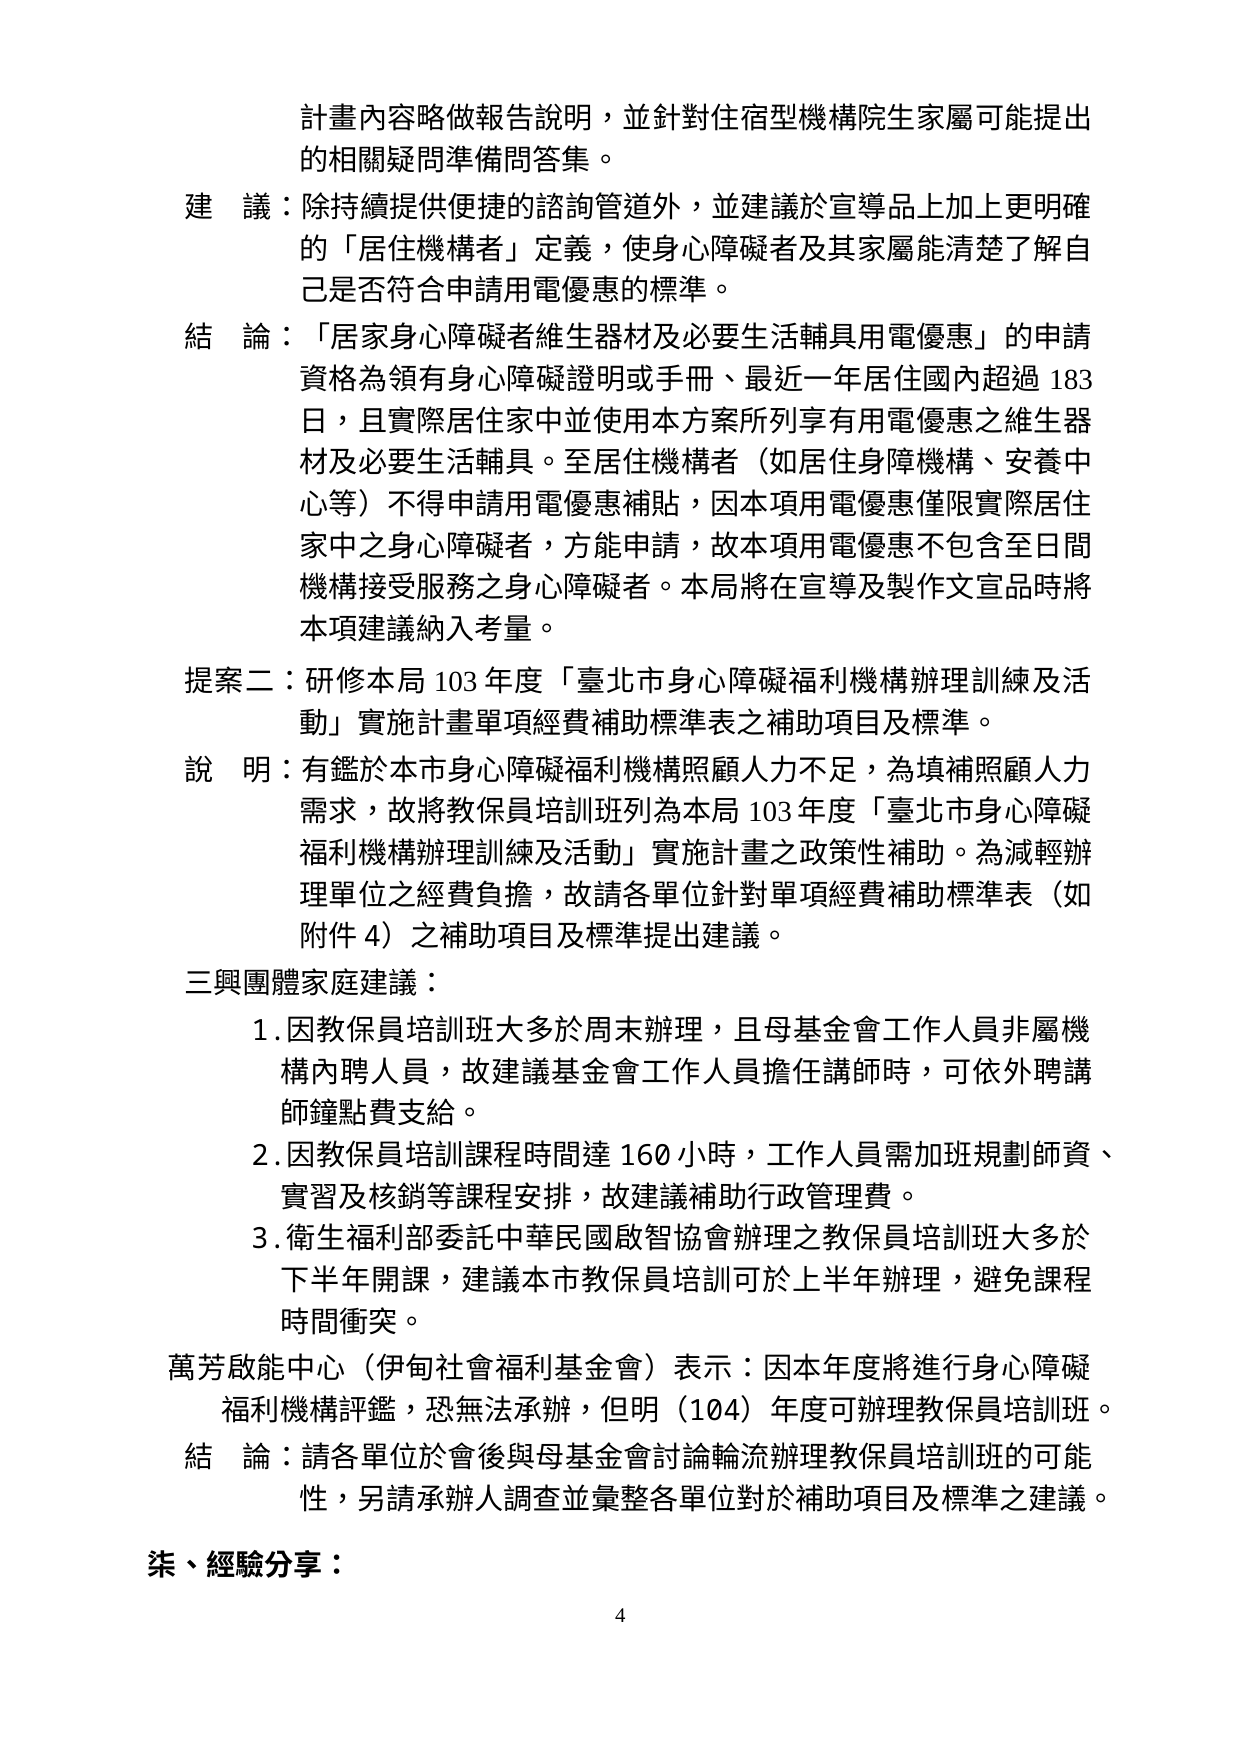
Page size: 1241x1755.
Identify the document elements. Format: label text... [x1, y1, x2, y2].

text 三興團體家庭建議： [184, 960, 1093, 1002]
text 1.因教保員培訓班大多於周末辦理，且母基金會工作人員非屬機構內聘人員，故建議基金會工作人員擔任講師時，可依外聘講師鐘點費支給。 [251, 1007, 1093, 1132]
text 提案二：研修本局103年度「臺北市身心障礙福利機構辦理訓練及活動」實施計畫單項經費補助標準表之補助項目及標準。 [184, 658, 1093, 741]
text 2.因教保員培訓課程時間達160小時，工作人員需加班規劃師資、實習及核銷等課程安排，故建議補助行政管理費。 [251, 1132, 1093, 1215]
text 結 論：請各單位於會後與母基金會討論輪流辦理教保員培訓班的可能性，另請承辦人調查並彙整各單位對於補助項目及標準之建議。 [184, 1434, 1093, 1517]
text 計畫內容略做報告說明，並針對住宿型機構院生家屬可能提出的相關疑問準備問答集。 [184, 96, 1093, 179]
text 建 議：除持續提供便捷的諮詢管道外，並建議於宣導品上加上更明確的「居住機構者」定義，使身心障礙者及其家屬能清楚了解自己是否符合申請用電優惠的標準。 [184, 184, 1093, 309]
text 結 論：「居家身心障礙者維生器材及必要生活輔具用電優惠」的申請資格為領有身心障礙證明或手冊、最近一年居住國內超過183日，且實際居住家中並使用本方案所列享有用電優惠之維生器材及必要生活輔具。至居住機構者（如居住身障機構、安養中心等）不得申請用電優惠補貼，因本項用電優惠僅限實際居住家中之身心障礙者，方能申請，故本項用電優惠不包含至日間機構接受服務之身心障礙者。本局將在宣導及製作文宣品時將本項建議納入考量。 [184, 314, 1093, 648]
text 說 明：有鑑於本市身心障礙福利機構照顧人力不足，為填補照顧人力需求，故將教保員培訓班列為本局103年度「臺北市身心障礙福利機構辦理訓練及活動」實施計畫之政策性補助。為減輕辦理單位之經費負擔，故請各單位針對單項經費補助標準表（如附件4）之補助項目及標準提出建議。 [184, 747, 1093, 955]
text 萬芳啟能中心（伊甸社會福利基金會）表示：因本年度將進行身心障礙福利機構評鑑，恐無法承辦，但明（104）年度可辦理教保員培訓班。 [167, 1346, 1093, 1429]
text 柒、經驗分享： [148, 1541, 1093, 1584]
text 3.衛生福利部委託中華民國啟智協會辦理之教保員培訓班大多於下半年開課，建議本市教保員培訓可於上半年辦理，避免課程時間衝突。 [251, 1215, 1093, 1340]
